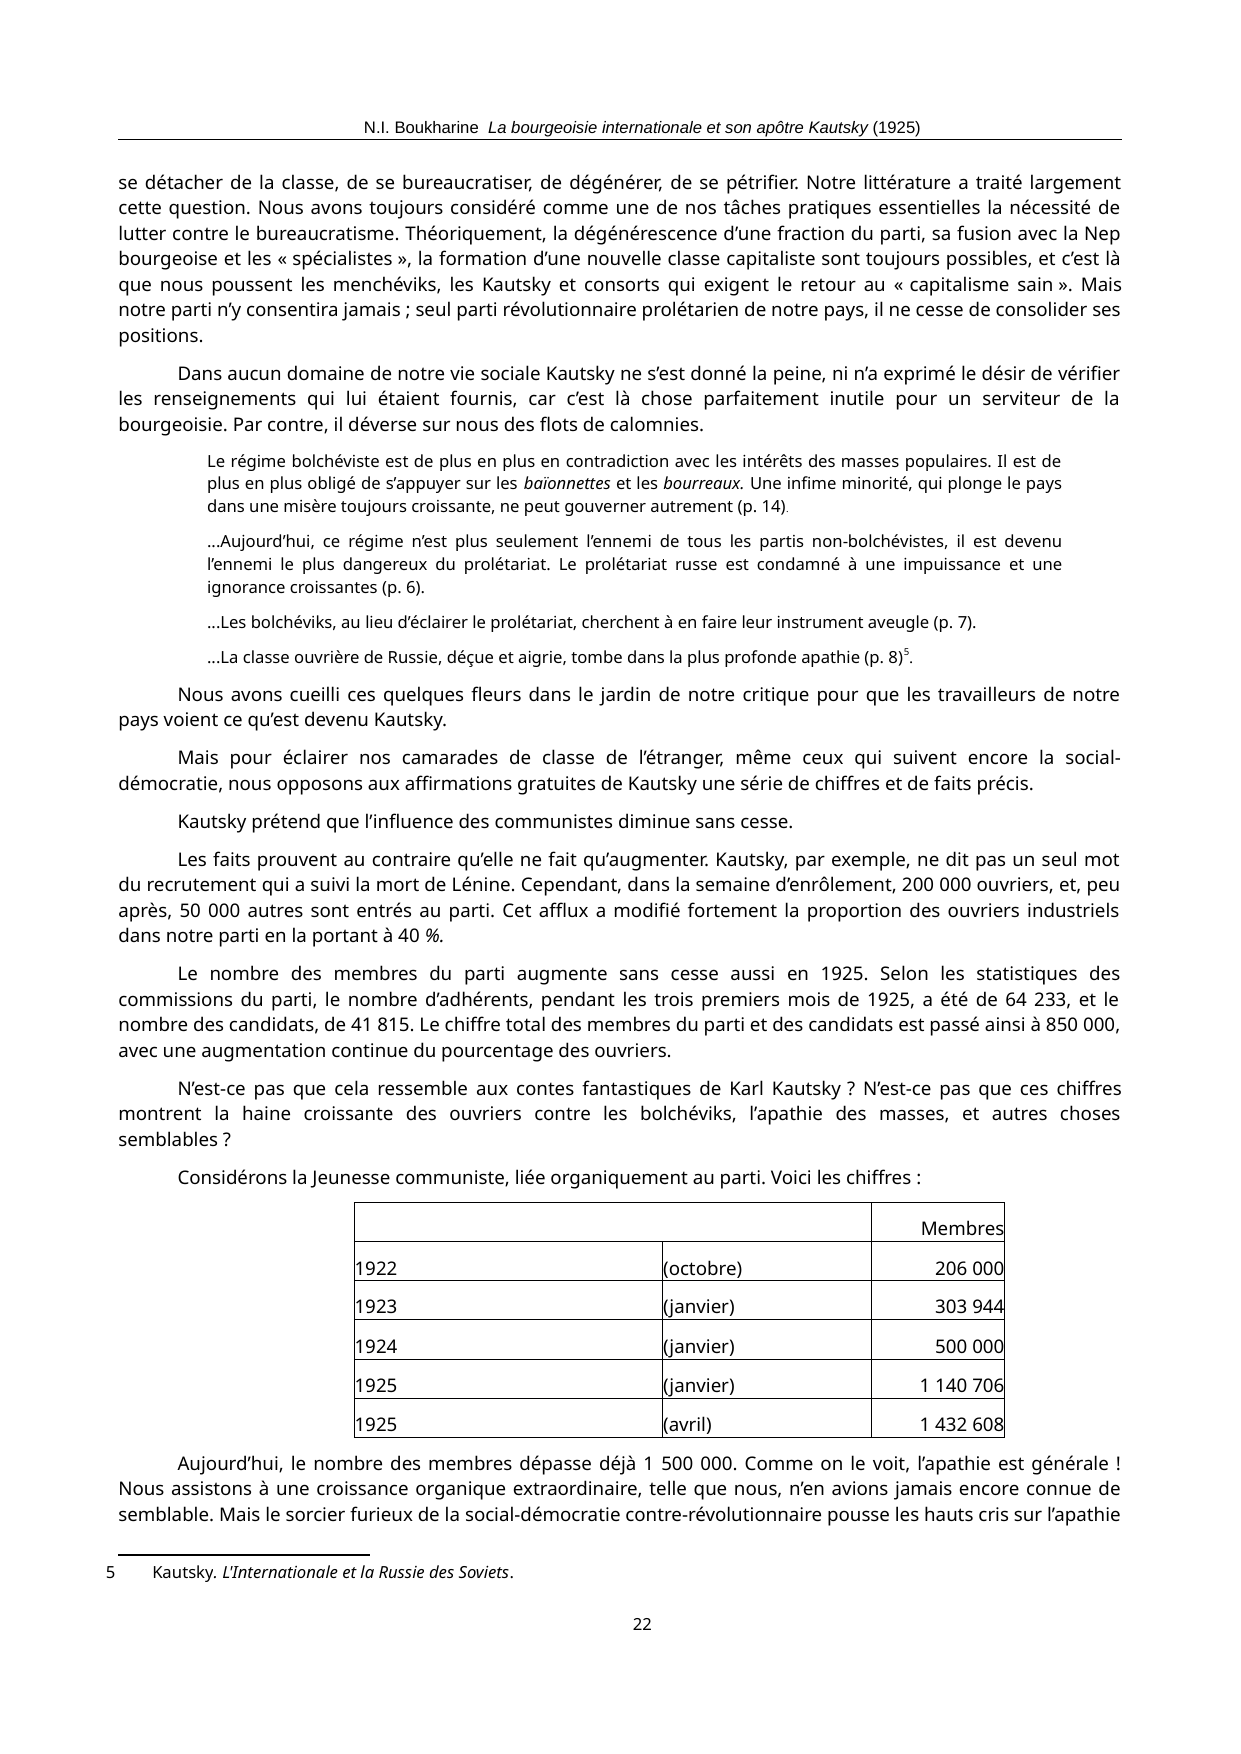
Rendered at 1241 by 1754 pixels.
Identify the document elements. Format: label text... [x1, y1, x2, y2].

text Kautsky. L'Internationale et la Russie des Soviets. [106, 1561, 1122, 1583]
table_cell (janvier) [663, 1320, 871, 1333]
text ...Les bolchéviks, au lieu d’éclairer le prolétariat, cherchent à en faire leur instrument aveugle (p. 7). [207, 610, 1063, 633]
table_cell (janvier) [663, 1360, 871, 1372]
table_cell 1924 [355, 1320, 662, 1333]
table_cell (avril) [663, 1399, 871, 1411]
text Kautsky prétend que l’influence des communistes diminue sans cesse. [118, 808, 1122, 833]
table_cell 206 000 [872, 1242, 1004, 1255]
table_cell 1922 [355, 1242, 662, 1255]
table_cell 1925 [355, 1360, 662, 1372]
table_header [355, 1237, 871, 1241]
table_header [355, 1203, 871, 1216]
text Dans aucun domaine de notre vie sociale Kautsky ne s’est donné la peine, ni n’a exprimé le désir de vérifier les renseignements qui lui étaient fournis, car c’est là chose parfaitement inutile pour un serviteur de la bourgeoisie. Par contre, il déverse sur nous des flots de calomnies. [118, 360, 1122, 437]
table_header Membres [872, 1203, 1004, 1216]
text Considérons la Jeunesse communiste, liée organiquement au parti. Voici les chiffres : [118, 1164, 1122, 1190]
text Les faits prouvent au contraire qu’elle ne fait qu’augmenter. Kautsky, par exemple, ne dit pas un seul mot du recrutement qui a suivi la mort de Lénine. Cependant, dans la semaine d’enrôlement, 200 000 ouvriers, et, peu après, 50 000 autres sont entrés au parti. Cet afflux a modifié fortement la proportion des ouvriers industriels dans notre parti en la portant à 40 %. [118, 846, 1122, 948]
table_cell 303 944 [872, 1281, 1004, 1294]
text Aujourd’hui, le nombre des membres dépasse déjà 1 500 000. Comme on le voit, l’apathie est générale ! Nous assistons à une croissance organique extraordinaire, telle que nous, n’en avions jamais encore connue de semblable. Mais le sorcier furieux de la social-démocratie contre-révolutionnaire pousse les hauts cris sur l’apathie [118, 1450, 1122, 1527]
text Le régime bolchéviste est de plus en plus en contradiction avec les intérêts des masses populaires. Il est de plus en plus obligé de s’appuyer sur les baïonnettes et les bourreaux. Une infime minorité, qui plonge le pays dans une misère toujours croissante, ne peut gouverner autrement (p. 14). [207, 449, 1063, 517]
table_cell 1 140 706 [872, 1360, 1004, 1372]
table_cell (octobre) [663, 1242, 871, 1255]
text ...La classe ouvrière de Russie, déçue et aigrie, tombe dans la plus profonde apathie (p. 8). [207, 646, 1063, 668]
table_cell 1925 [355, 1399, 662, 1411]
text ...Aujourd’hui, ce régime n’est plus seulement l’ennemi de tous les partis non-bolchévistes, il est devenu l’ennemi le plus dangereux du prolétariat. Le prolétariat russe est condamné à une impuissance et une ignorance croissantes (p. 6). [207, 530, 1063, 598]
text N’est-ce pas que cela ressemble aux contes fantastiques de Karl Kautsky ? N’est-ce pas que ces chiffres montrent la haine croissante des ouvriers contre les bolchéviks, l’apathie des masses, et autres choses semblables ? [118, 1075, 1122, 1152]
table_cell 500 000 [872, 1320, 1004, 1333]
text Mais pour éclairer nos camarades de classe de l’étranger, même ceux qui suivent encore la social- démocratie, nous opposons aux affirmations gratuites de Kautsky une série de chiffres et de faits précis. [118, 744, 1122, 795]
table_cell 1 432 608 [872, 1399, 1004, 1411]
text Le nombre des membres du parti augmente sans cesse aussi en 1925. Selon les statistiques des commissions du parti, le nombre d’adhérents, pendant les trois premiers mois de 1925, a été de 64 233, et le nombre des candidats, de 41 815. Le chiffre total des membres du parti et des candidats est passé ainsi à 850 000, avec une augmentation continue du pourcentage des ouvriers. [118, 961, 1122, 1063]
table_cell 1923 [355, 1281, 662, 1294]
text Nous avons cueilli ces quelques fleurs dans le jardin de notre critique pour que les travailleurs de notre pays voient ce qu’est devenu Kautsky. [118, 681, 1122, 732]
table_cell (janvier) [663, 1281, 871, 1294]
text se détacher de la classe, de se bureaucratiser, de dégénérer, de se pétrifier. Notre littérature a traité largement cette question. Nous avons toujours considéré comme une de nos tâches pratiques essentielles la nécessité de lutter contre le bureaucratisme. Théoriquement, la dégénérescence d’une fraction du parti, sa fusion avec la Nep bourgeoise et les « spécialistes », la formation d’une nouvelle classe capitaliste sont toujours possibles, et c’est là que nous poussent les menchéviks, les Kautsky et consorts qui exigent le retour au « capitalisme sain ». Mais notre parti n’y consentira jamais ; seul parti révolutionnaire prolétarien de notre pays, il ne cesse de consolider ses positions. [118, 169, 1122, 348]
